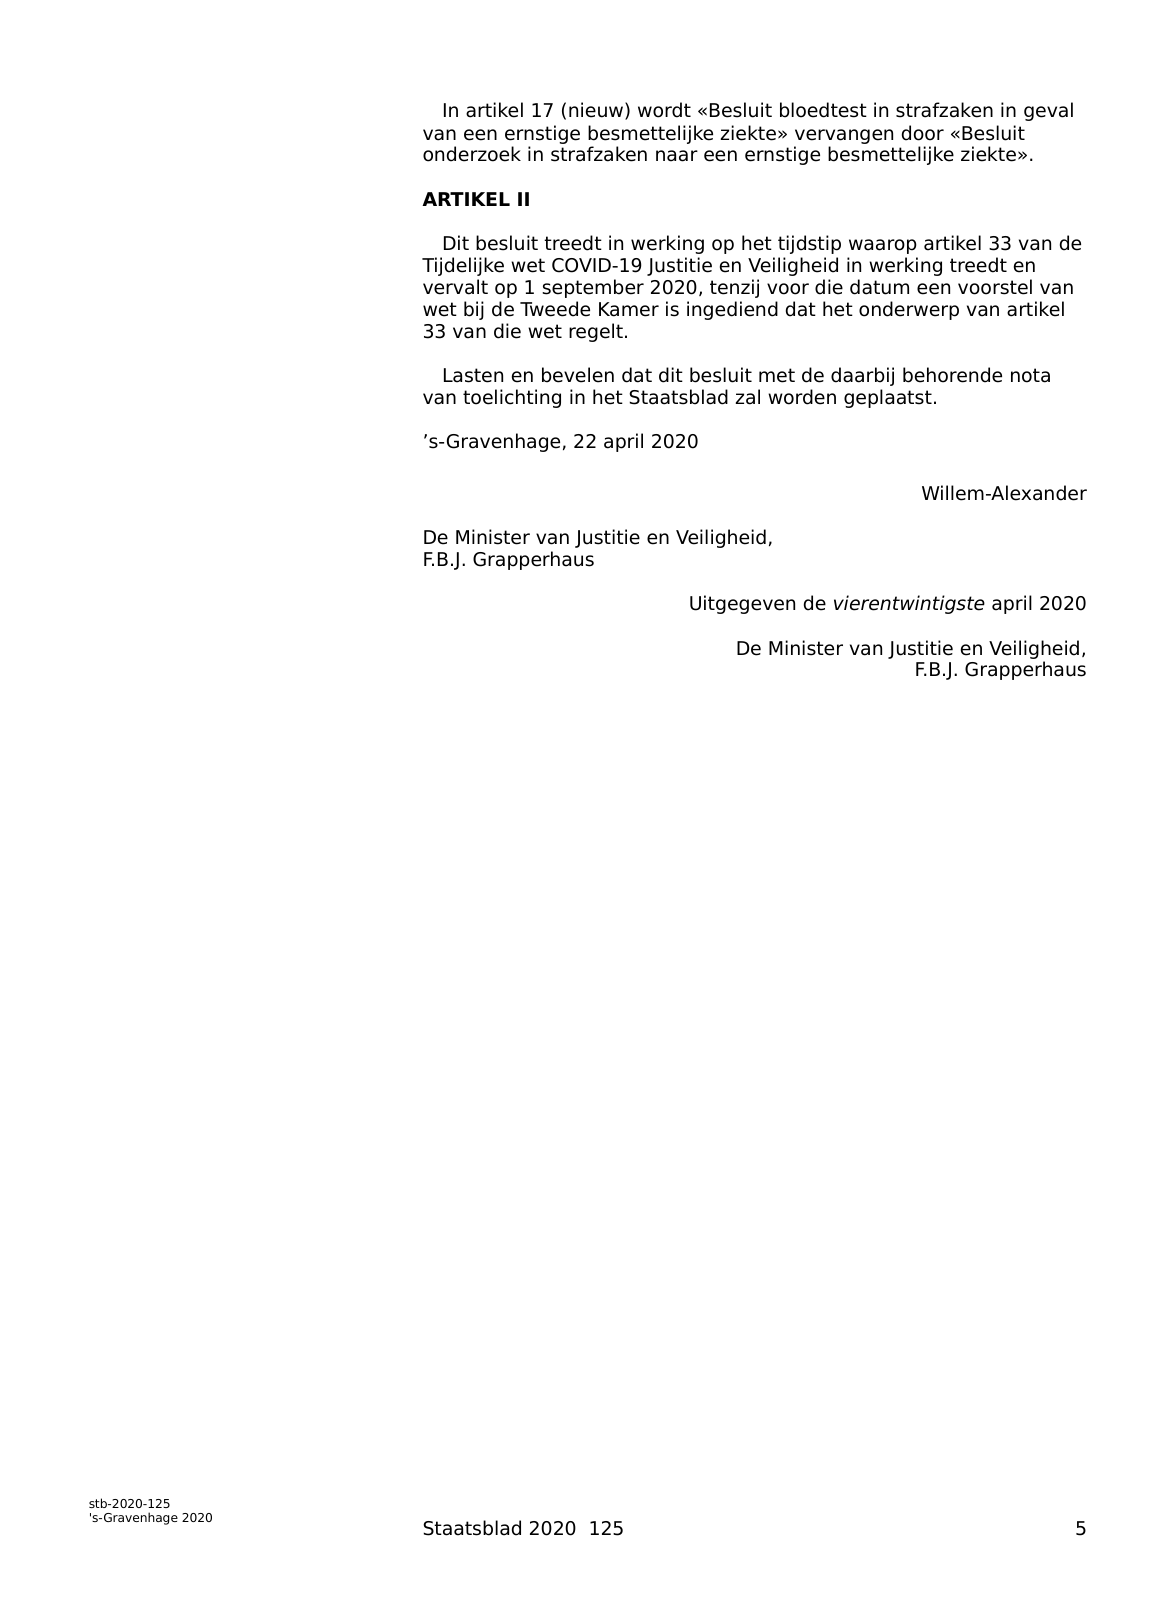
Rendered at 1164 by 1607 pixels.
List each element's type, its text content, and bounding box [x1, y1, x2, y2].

text ’s-Gravenhage, 22 april 2020 [422, 431, 1087, 453]
text 's-Gravenhage 2020 [88, 1511, 323, 1525]
text Dit besluit treedt in werking op het tijdstip waarop artikel 33 van de Tijdelijke wet COVID-19 Justitie en Veiligheid in werking treedt en vervalt op 1 september 2020, tenzij voor die datum een voorstel van wet bij de Tweede Kamer is ingediend dat het onderwerp van artikel 33 van die wet regelt. [422, 233, 1087, 343]
text Lasten en bevelen dat dit besluit met de daarbij behorende nota van toelichting in het Staatsblad zal worden geplaatst. [422, 365, 1087, 409]
text Uitgegeven de vierentwintigste april 2020 [422, 593, 1087, 615]
subtitle ARTIKEL II [422, 188, 1087, 211]
text De Minister van Justitie en Veiligheid, F.B.J. Grapperhaus [422, 637, 1087, 681]
text Willem-Alexander [422, 483, 1087, 505]
text De Minister van Justitie en Veiligheid, F.B.J. Grapperhaus [422, 527, 1087, 571]
text In artikel 17 (nieuw) wordt «Besluit bloedtest in strafzaken in geval van een ernstige besmettelijke ziekte» vervangen door «Besluit onderzoek in strafzaken naar een ernstige besmettelijke ziekte». [422, 100, 1087, 166]
text stb-2020-125 [88, 1497, 323, 1511]
